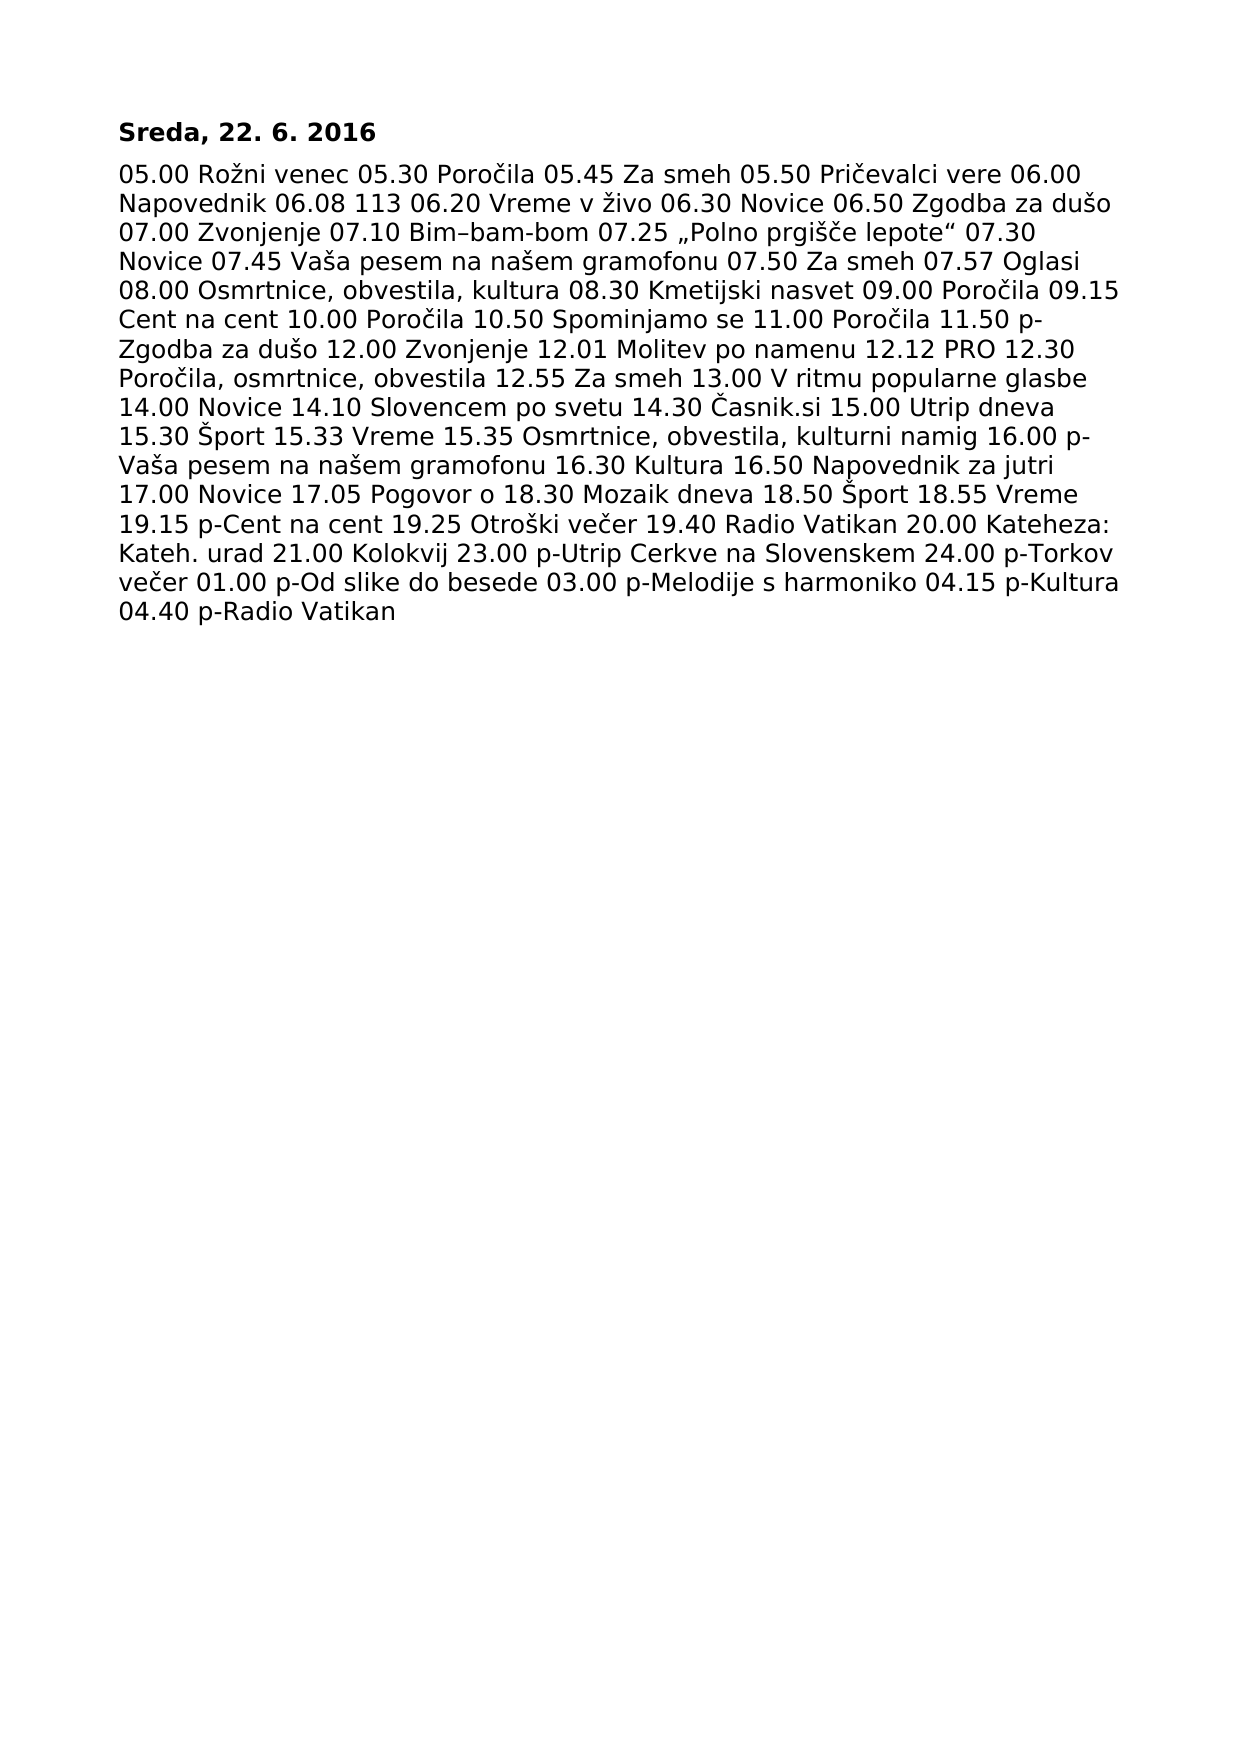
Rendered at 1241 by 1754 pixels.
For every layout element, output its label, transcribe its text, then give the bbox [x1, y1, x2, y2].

text 05.00 Rožni venec 05.30 Poročila 05.45 Za smeh 05.50 Pričevalci vere 06.00 Napovednik 06.08 113 06.20 Vreme v živo 06.30 Novice 06.50 Zgodba za dušo 07.00 Zvonjenje 07.10 Bim–bam-bom 07.25 „Polno prgišče lepote“ 07.30 Novice 07.45 Vaša pesem na našem gramofonu 07.50 Za smeh 07.57 Oglasi 08.00 Osmrtnice, obvestila, kultura 08.30 Kmetijski nasvet 09.00 Poročila 09.15 Cent na cent 10.00 Poročila 10.50 Spominjamo se 11.00 Poročila 11.50 p-Zgodba za dušo 12.00 Zvonjenje 12.01 Molitev po namenu 12.12 PRO 12.30 Poročila, osmrtnice, obvestila 12.55 Za smeh 13.00 V ritmu popularne glasbe 14.00 Novice 14.10 Slovencem po svetu 14.30 Časnik.si 15.00 Utrip dneva 15.30 Šport 15.33 Vreme 15.35 Osmrtnice, obvestila, kulturni namig 16.00 p-Vaša pesem na našem gramofonu 16.30 Kultura 16.50 Napovednik za jutri 17.00 Novice 17.05 Pogovor o 18.30 Mozaik dneva 18.50 Šport 18.55 Vreme 19.15 p-Cent na cent 19.25 Otroški večer 19.40 Radio Vatikan 20.00 Kateheza: Kateh. urad 21.00 Kolokvij 23.00 p-Utrip Cerkve na Slovenskem 24.00 p-Torkov večer 01.00 p-Od slike do besede 03.00 p-Melodije s harmoniko 04.15 p-Kultura 04.40 p-Radio Vatikan [118, 160, 1122, 626]
text Sreda, 22. 6. 2016 [118, 118, 1122, 147]
